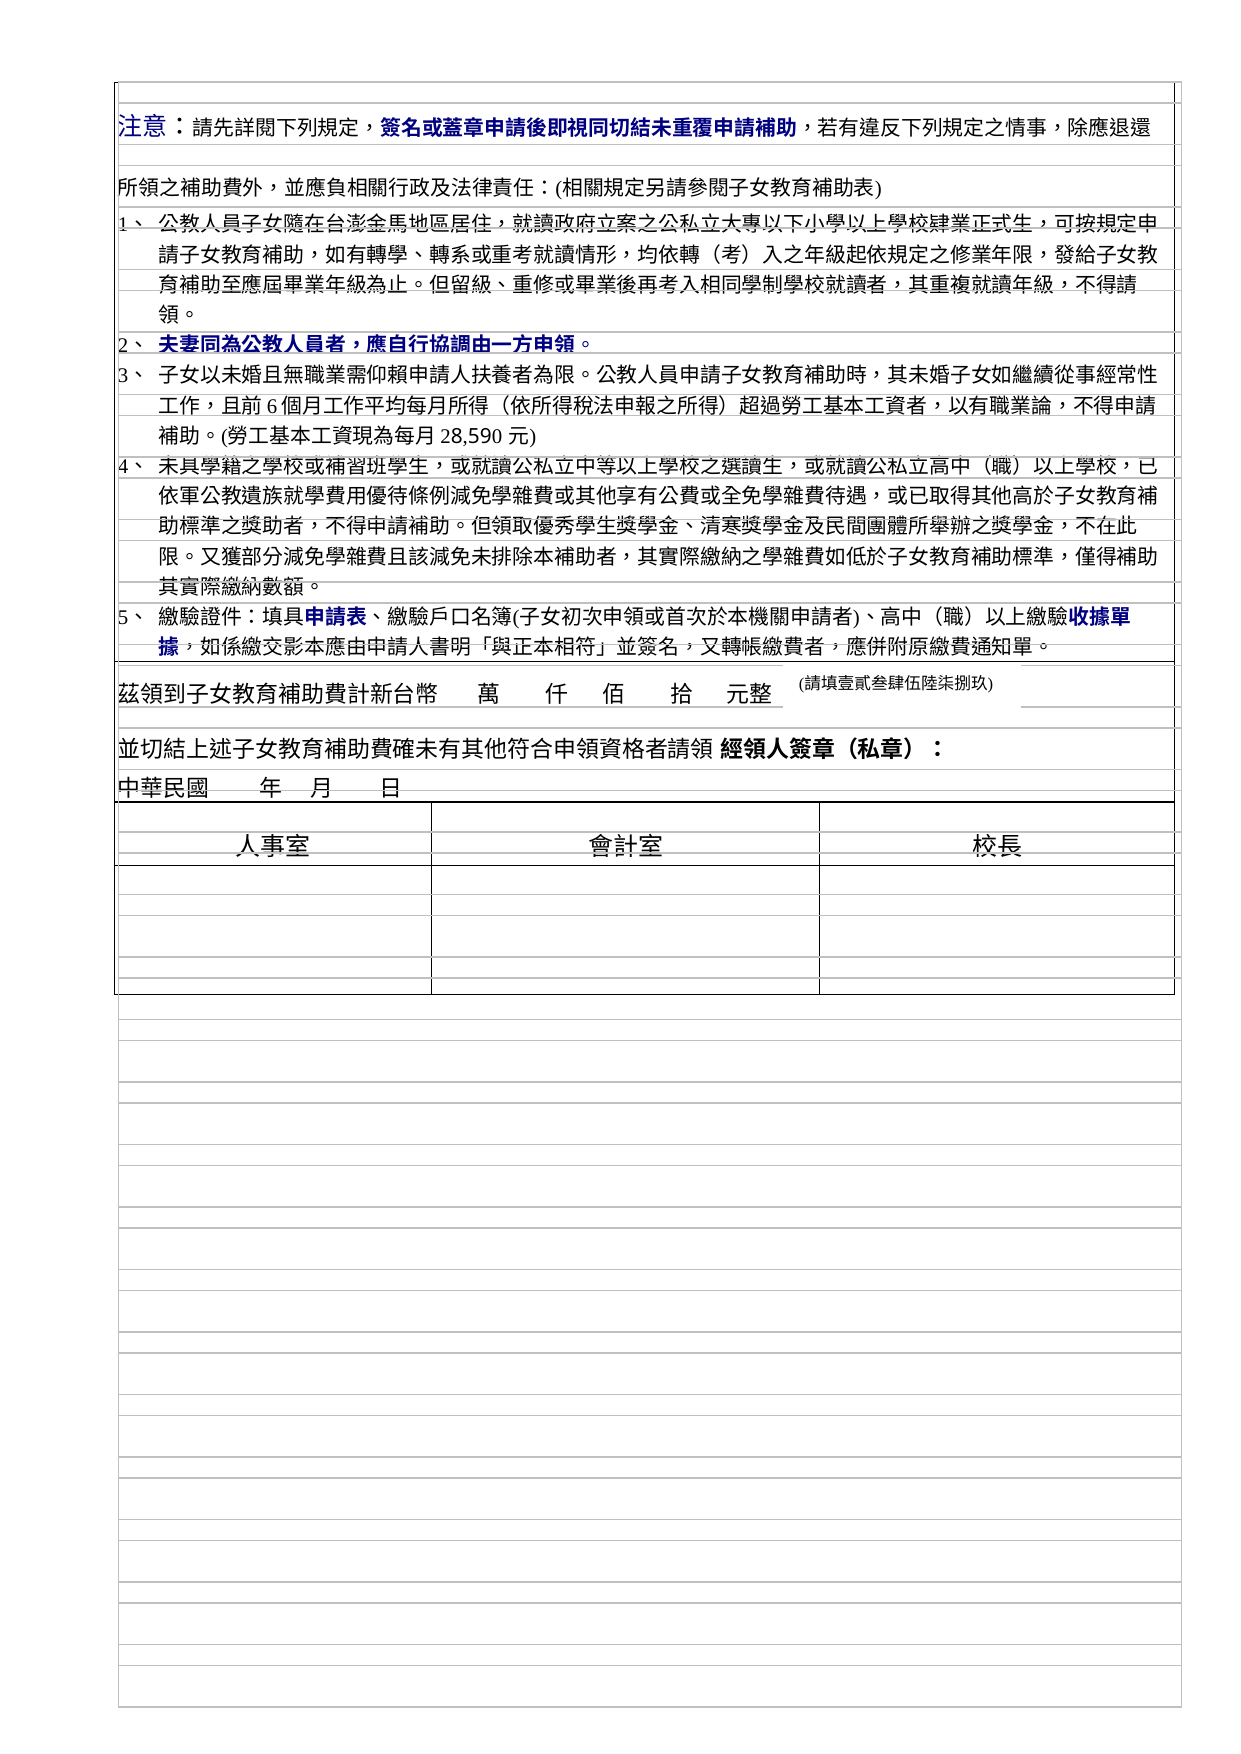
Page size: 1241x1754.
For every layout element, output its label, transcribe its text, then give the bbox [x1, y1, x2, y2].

table_cell 茲領到子女教育補助費計新台幣 萬 仟 佰 拾 元整 並切結上述子女教育補助費確未有其他符合申領資格者請領 經領人簽章（私章）： 中華民國 年 月 日 [119, 770, 1174, 790]
table_cell 注意：請先詳閱下列規定，簽名或蓋章申請後即視同切結未重覆申請補助，若有違反下列規定之情事，除應退還所領之補助費外，並應負相關行政及法律責任：(相關規定另請參閱子女教育補助表) 公教人員子女隨在台澎金馬地區居住，就讀政府立案之公私立大專以下小學以上學校肄業正式生，可按規定申請子女教育補助，如有轉學、轉系或重考就讀情形，均依轉（考）入之年級起依規定之修業年限，發給子女教育補助至應屆畢業年級為止。但留級、重修或畢業後再考入相同學制學校就讀者，其重複就讀年級，不得請領。 夫妻同為公教人員者，應自行協調由一方申領。 子女以未婚且無職業需仰賴申請人扶養者為限。公教人員申請子女教育補助時，其未婚子女如繼續從事經常性工作，且前6個月工作平均每月所得（依所得稅法申報之所得）超過勞工基本工資者，以有職業論，不得申請補助。(勞工基本工資現為每月28,590 元) 未具學籍之學校或補習班學生，或就讀公私立中等以上學校之選讀生，或就讀公私立高中（職）以上學校，已依軍公教遺族就學費用優待條例減免學雜費或其他享有公費或全免學雜費待遇，或已取得其他高於子女教育補助標準之獎助者，不得申請補助。但領取優秀學生獎學金、清寒獎學金及民間團體所舉辦之獎學金，不在此限。又獲部分減免學雜費且該減免未排除本補助者，其實際繳納之學雜費如低於子女教育補助標準，僅得補助其實際繳納數額。 繳驗證件：填具申請表、繳驗戶口名簿(子女初次申領或首次於本機關申請者)、高中（職）以上繳驗收據單據，如係繳交影本應由申請人書明「與正本相符」並簽名，又轉帳繳費者，應併附原繳費通知單。 [119, 333, 1174, 352]
table_cell 茲領到子女教育補助費計新台幣 萬 仟 佰 拾 元整 並切結上述子女教育補助費確未有其他符合申領資格者請領 經領人簽章（私章）： 中華民國 年 月 日 [119, 791, 1174, 801]
table_cell [119, 895, 431, 915]
table_cell 注意：請先詳閱下列規定，簽名或蓋章申請後即視同切結未重覆申請補助，若有違反下列規定之情事，除應退還所領之補助費外，並應負相關行政及法律責任：(相關規定另請參閱子女教育補助表) 公教人員子女隨在台澎金馬地區居住，就讀政府立案之公私立大專以下小學以上學校肄業正式生，可按規定申請子女教育補助，如有轉學、轉系或重考就讀情形，均依轉（考）入之年級起依規定之修業年限，發給子女教育補助至應屆畢業年級為止。但留級、重修或畢業後再考入相同學制學校就讀者，其重複就讀年級，不得請領。 夫妻同為公教人員者，應自行協調由一方申領。 子女以未婚且無職業需仰賴申請人扶養者為限。公教人員申請子女教育補助時，其未婚子女如繼續從事經常性工作，且前6個月工作平均每月所得（依所得稅法申報之所得）超過勞工基本工資者，以有職業論，不得申請補助。(勞工基本工資現為每月28,590 元) 未具學籍之學校或補習班學生，或就讀公私立中等以上學校之選讀生，或就讀公私立高中（職）以上學校，已依軍公教遺族就學費用優待條例減免學雜費或其他享有公費或全免學雜費待遇，或已取得其他高於子女教育補助標準之獎助者，不得申請補助。但領取優秀學生獎學金、清寒獎學金及民間團體所舉辦之獎學金，不在此限。又獲部分減免學雜費且該減免未排除本補助者，其實際繳納之學雜費如低於子女教育補助標準，僅得補助其實際繳納數額。 繳驗證件：填具申請表、繳驗戶口名簿(子女初次申領或首次於本機關申請者)、高中（職）以上繳驗收據單據，如係繳交影本應由申請人書明「與正本相符」並簽名，又轉帳繳費者，應併附原繳費通知單。 [119, 270, 1174, 290]
table_cell 校長 [820, 803, 1174, 831]
table_cell 會計室 [432, 854, 819, 865]
table_cell 注意：請先詳閱下列規定，簽名或蓋章申請後即視同切結未重覆申請補助，若有違反下列規定之情事，除應退還所領之補助費外，並應負相關行政及法律責任：(相關規定另請參閱子女教育補助表) 公教人員子女隨在台澎金馬地區居住，就讀政府立案之公私立大專以下小學以上學校肄業正式生，可按規定申請子女教育補助，如有轉學、轉系或重考就讀情形，均依轉（考）入之年級起依規定之修業年限，發給子女教育補助至應屆畢業年級為止。但留級、重修或畢業後再考入相同學制學校就讀者，其重複就讀年級，不得請領。 夫妻同為公教人員者，應自行協調由一方申領。 子女以未婚且無職業需仰賴申請人扶養者為限。公教人員申請子女教育補助時，其未婚子女如繼續從事經常性工作，且前6個月工作平均每月所得（依所得稅法申報之所得）超過勞工基本工資者，以有職業論，不得申請補助。(勞工基本工資現為每月28,590 元) 未具學籍之學校或補習班學生，或就讀公私立中等以上學校之選讀生，或就讀公私立高中（職）以上學校，已依軍公教遺族就學費用優待條例減免學雜費或其他享有公費或全免學雜費待遇，或已取得其他高於子女教育補助標準之獎助者，不得申請補助。但領取優秀學生獎學金、清寒獎學金及民間團體所舉辦之獎學金，不在此限。又獲部分減免學雜費且該減免未排除本補助者，其實際繳納之學雜費如低於子女教育補助標準，僅得補助其實際繳納數額。 繳驗證件：填具申請表、繳驗戶口名簿(子女初次申領或首次於本機關申請者)、高中（職）以上繳驗收據單據，如係繳交影本應由申請人書明「與正本相符」並簽名，又轉帳繳費者，應併附原繳費通知單。 [119, 604, 1174, 644]
table_cell 注意：請先詳閱下列規定，簽名或蓋章申請後即視同切結未重覆申請補助，若有違反下列規定之情事，除應退還所領之補助費外，並應負相關行政及法律責任：(相關規定另請參閱子女教育補助表) 公教人員子女隨在台澎金馬地區居住，就讀政府立案之公私立大專以下小學以上學校肄業正式生，可按規定申請子女教育補助，如有轉學、轉系或重考就讀情形，均依轉（考）入之年級起依規定之修業年限，發給子女教育補助至應屆畢業年級為止。但留級、重修或畢業後再考入相同學制學校就讀者，其重複就讀年級，不得請領。 夫妻同為公教人員者，應自行協調由一方申領。 子女以未婚且無職業需仰賴申請人扶養者為限。公教人員申請子女教育補助時，其未婚子女如繼續從事經常性工作，且前6個月工作平均每月所得（依所得稅法申報之所得）超過勞工基本工資者，以有職業論，不得申請補助。(勞工基本工資現為每月28,590 元) 未具學籍之學校或補習班學生，或就讀公私立中等以上學校之選讀生，或就讀公私立高中（職）以上學校，已依軍公教遺族就學費用優待條例減免學雜費或其他享有公費或全免學雜費待遇，或已取得其他高於子女教育補助標準之獎助者，不得申請補助。但領取優秀學生獎學金、清寒獎學金及民間團體所舉辦之獎學金，不在此限。又獲部分減免學雜費且該減免未排除本補助者，其實際繳納之學雜費如低於子女教育補助標準，僅得補助其實際繳納數額。 繳驗證件：填具申請表、繳驗戶口名簿(子女初次申領或首次於本機關申請者)、高中（職）以上繳驗收據單據，如係繳交影本應由申請人書明「與正本相符」並簽名，又轉帳繳費者，應併附原繳費通知單。 [119, 541, 1174, 581]
table_cell 注意：請先詳閱下列規定，簽名或蓋章申請後即視同切結未重覆申請補助，若有違反下列規定之情事，除應退還所領之補助費外，並應負相關行政及法律責任：(相關規定另請參閱子女教育補助表) 公教人員子女隨在台澎金馬地區居住，就讀政府立案之公私立大專以下小學以上學校肄業正式生，可按規定申請子女教育補助，如有轉學、轉系或重考就讀情形，均依轉（考）入之年級起依規定之修業年限，發給子女教育補助至應屆畢業年級為止。但留級、重修或畢業後再考入相同學制學校就讀者，其重複就讀年級，不得請領。 夫妻同為公教人員者，應自行協調由一方申領。 子女以未婚且無職業需仰賴申請人扶養者為限。公教人員申請子女教育補助時，其未婚子女如繼續從事經常性工作，且前6個月工作平均每月所得（依所得稅法申報之所得）超過勞工基本工資者，以有職業論，不得申請補助。(勞工基本工資現為每月28,590 元) 未具學籍之學校或補習班學生，或就讀公私立中等以上學校之選讀生，或就讀公私立高中（職）以上學校，已依軍公教遺族就學費用優待條例減免學雜費或其他享有公費或全免學雜費待遇，或已取得其他高於子女教育補助標準之獎助者，不得申請補助。但領取優秀學生獎學金、清寒獎學金及民間團體所舉辦之獎學金，不在此限。又獲部分減免學雜費且該減免未排除本補助者，其實際繳納之學雜費如低於子女教育補助標準，僅得補助其實際繳納數額。 繳驗證件：填具申請表、繳驗戶口名簿(子女初次申領或首次於本機關申請者)、高中（職）以上繳驗收據單據，如係繳交影本應由申請人書明「與正本相符」並簽名，又轉帳繳費者，應併附原繳費通知單。 [119, 354, 1174, 394]
table_cell 注意：請先詳閱下列規定，簽名或蓋章申請後即視同切結未重覆申請補助，若有違反下列規定之情事，除應退還所領之補助費外，並應負相關行政及法律責任：(相關規定另請參閱子女教育補助表) 公教人員子女隨在台澎金馬地區居住，就讀政府立案之公私立大專以下小學以上學校肄業正式生，可按規定申請子女教育補助，如有轉學、轉系或重考就讀情形，均依轉（考）入之年級起依規定之修業年限，發給子女教育補助至應屆畢業年級為止。但留級、重修或畢業後再考入相同學制學校就讀者，其重複就讀年級，不得請領。 夫妻同為公教人員者，應自行協調由一方申領。 子女以未婚且無職業需仰賴申請人扶養者為限。公教人員申請子女教育補助時，其未婚子女如繼續從事經常性工作，且前6個月工作平均每月所得（依所得稅法申報之所得）超過勞工基本工資者，以有職業論，不得申請補助。(勞工基本工資現為每月28,590 元) 未具學籍之學校或補習班學生，或就讀公私立中等以上學校之選讀生，或就讀公私立高中（職）以上學校，已依軍公教遺族就學費用優待條例減免學雜費或其他享有公費或全免學雜費待遇，或已取得其他高於子女教育補助標準之獎助者，不得申請補助。但領取優秀學生獎學金、清寒獎學金及民間團體所舉辦之獎學金，不在此限。又獲部分減免學雜費且該減免未排除本補助者，其實際繳納之學雜費如低於子女教育補助標準，僅得補助其實際繳納數額。 繳驗證件：填具申請表、繳驗戶口名簿(子女初次申領或首次於本機關申請者)、高中（職）以上繳驗收據單據，如係繳交影本應由申請人書明「與正本相符」並簽名，又轉帳繳費者，應併附原繳費通知單。 [119, 166, 1174, 206]
table_cell [432, 866, 819, 894]
table_cell 人事室 [119, 803, 431, 831]
table_cell 茲領到子女教育補助費計新台幣 萬 仟 佰 拾 元整 並切結上述子女教育補助費確未有其他符合申領資格者請領 經領人簽章（私章）： 中華民國 年 月 日 [119, 729, 1174, 769]
table_cell 注意：請先詳閱下列規定，簽名或蓋章申請後即視同切結未重覆申請補助，若有違反下列規定之情事，除應退還所領之補助費外，並應負相關行政及法律責任：(相關規定另請參閱子女教育補助表) 公教人員子女隨在台澎金馬地區居住，就讀政府立案之公私立大專以下小學以上學校肄業正式生，可按規定申請子女教育補助，如有轉學、轉系或重考就讀情形，均依轉（考）入之年級起依規定之修業年限，發給子女教育補助至應屆畢業年級為止。但留級、重修或畢業後再考入相同學制學校就讀者，其重複就讀年級，不得請領。 夫妻同為公教人員者，應自行協調由一方申領。 子女以未婚且無職業需仰賴申請人扶養者為限。公教人員申請子女教育補助時，其未婚子女如繼續從事經常性工作，且前6個月工作平均每月所得（依所得稅法申報之所得）超過勞工基本工資者，以有職業論，不得申請補助。(勞工基本工資現為每月28,590 元) 未具學籍之學校或補習班學生，或就讀公私立中等以上學校之選讀生，或就讀公私立高中（職）以上學校，已依軍公教遺族就學費用優待條例減免學雜費或其他享有公費或全免學雜費待遇，或已取得其他高於子女教育補助標準之獎助者，不得申請補助。但領取優秀學生獎學金、清寒獎學金及民間團體所舉辦之獎學金，不在此限。又獲部分減免學雜費且該減免未排除本補助者，其實際繳納之學雜費如低於子女教育補助標準，僅得補助其實際繳納數額。 繳驗證件：填具申請表、繳驗戶口名簿(子女初次申領或首次於本機關申請者)、高中（職）以上繳驗收據單據，如係繳交影本應由申請人書明「與正本相符」並簽名，又轉帳繳費者，應併附原繳費通知單。 [119, 229, 1174, 269]
table_cell 會計室 [432, 803, 819, 831]
table_cell [820, 916, 1174, 956]
table_cell [432, 979, 819, 994]
table_cell [119, 979, 431, 994]
table_cell [119, 958, 431, 977]
table_cell 會計室 [432, 833, 819, 852]
table_cell 注意：請先詳閱下列規定，簽名或蓋章申請後即視同切結未重覆申請補助，若有違反下列規定之情事，除應退還所領之補助費外，並應負相關行政及法律責任：(相關規定另請參閱子女教育補助表) 公教人員子女隨在台澎金馬地區居住，就讀政府立案之公私立大專以下小學以上學校肄業正式生，可按規定申請子女教育補助，如有轉學、轉系或重考就讀情形，均依轉（考）入之年級起依規定之修業年限，發給子女教育補助至應屆畢業年級為止。但留級、重修或畢業後再考入相同學制學校就讀者，其重複就讀年級，不得請領。 夫妻同為公教人員者，應自行協調由一方申領。 子女以未婚且無職業需仰賴申請人扶養者為限。公教人員申請子女教育補助時，其未婚子女如繼續從事經常性工作，且前6個月工作平均每月所得（依所得稅法申報之所得）超過勞工基本工資者，以有職業論，不得申請補助。(勞工基本工資現為每月28,590 元) 未具學籍之學校或補習班學生，或就讀公私立中等以上學校之選讀生，或就讀公私立高中（職）以上學校，已依軍公教遺族就學費用優待條例減免學雜費或其他享有公費或全免學雜費待遇，或已取得其他高於子女教育補助標準之獎助者，不得申請補助。但領取優秀學生獎學金、清寒獎學金及民間團體所舉辦之獎學金，不在此限。又獲部分減免學雜費且該減免未排除本補助者，其實際繳納之學雜費如低於子女教育補助標準，僅得補助其實際繳納數額。 繳驗證件：填具申請表、繳驗戶口名簿(子女初次申領或首次於本機關申請者)、高中（職）以上繳驗收據單據，如係繳交影本應由申請人書明「與正本相符」並簽名，又轉帳繳費者，應併附原繳費通知單。 [119, 145, 1174, 165]
table_cell [820, 866, 1174, 894]
table_cell 注意：請先詳閱下列規定，簽名或蓋章申請後即視同切結未重覆申請補助，若有違反下列規定之情事，除應退還所領之補助費外，並應負相關行政及法律責任：(相關規定另請參閱子女教育補助表) 公教人員子女隨在台澎金馬地區居住，就讀政府立案之公私立大專以下小學以上學校肄業正式生，可按規定申請子女教育補助，如有轉學、轉系或重考就讀情形，均依轉（考）入之年級起依規定之修業年限，發給子女教育補助至應屆畢業年級為止。但留級、重修或畢業後再考入相同學制學校就讀者，其重複就讀年級，不得請領。 夫妻同為公教人員者，應自行協調由一方申領。 子女以未婚且無職業需仰賴申請人扶養者為限。公教人員申請子女教育補助時，其未婚子女如繼續從事經常性工作，且前6個月工作平均每月所得（依所得稅法申報之所得）超過勞工基本工資者，以有職業論，不得申請補助。(勞工基本工資現為每月28,590 元) 未具學籍之學校或補習班學生，或就讀公私立中等以上學校之選讀生，或就讀公私立高中（職）以上學校，已依軍公教遺族就學費用優待條例減免學雜費或其他享有公費或全免學雜費待遇，或已取得其他高於子女教育補助標準之獎助者，不得申請補助。但領取優秀學生獎學金、清寒獎學金及民間團體所舉辦之獎學金，不在此限。又獲部分減免學雜費且該減免未排除本補助者，其實際繳納之學雜費如低於子女教育補助標準，僅得補助其實際繳納數額。 繳驗證件：填具申請表、繳驗戶口名簿(子女初次申領或首次於本機關申請者)、高中（職）以上繳驗收據單據，如係繳交影本應由申請人書明「與正本相符」並簽名，又轉帳繳費者，應併附原繳費通知單。 [119, 104, 1174, 144]
table_cell [820, 979, 1174, 994]
table_cell [432, 895, 819, 915]
table_cell [820, 958, 1174, 977]
table_cell 注意：請先詳閱下列規定，簽名或蓋章申請後即視同切結未重覆申請補助，若有違反下列規定之情事，除應退還所領之補助費外，並應負相關行政及法律責任：(相關規定另請參閱子女教育補助表) 公教人員子女隨在台澎金馬地區居住，就讀政府立案之公私立大專以下小學以上學校肄業正式生，可按規定申請子女教育補助，如有轉學、轉系或重考就讀情形，均依轉（考）入之年級起依規定之修業年限，發給子女教育補助至應屆畢業年級為止。但留級、重修或畢業後再考入相同學制學校就讀者，其重複就讀年級，不得請領。 夫妻同為公教人員者，應自行協調由一方申領。 子女以未婚且無職業需仰賴申請人扶養者為限。公教人員申請子女教育補助時，其未婚子女如繼續從事經常性工作，且前6個月工作平均每月所得（依所得稅法申報之所得）超過勞工基本工資者，以有職業論，不得申請補助。(勞工基本工資現為每月28,590 元) 未具學籍之學校或補習班學生，或就讀公私立中等以上學校之選讀生，或就讀公私立高中（職）以上學校，已依軍公教遺族就學費用優待條例減免學雜費或其他享有公費或全免學雜費待遇，或已取得其他高於子女教育補助標準之獎助者，不得申請補助。但領取優秀學生獎學金、清寒獎學金及民間團體所舉辦之獎學金，不在此限。又獲部分減免學雜費且該減免未排除本補助者，其實際繳納之學雜費如低於子女教育補助標準，僅得補助其實際繳納數額。 繳驗證件：填具申請表、繳驗戶口名簿(子女初次申領或首次於本機關申請者)、高中（職）以上繳驗收據單據，如係繳交影本應由申請人書明「與正本相符」並簽名，又轉帳繳費者，應併附原繳費通知單。 [119, 83, 1174, 102]
table_cell 注意：請先詳閱下列規定，簽名或蓋章申請後即視同切結未重覆申請補助，若有違反下列規定之情事，除應退還所領之補助費外，並應負相關行政及法律責任：(相關規定另請參閱子女教育補助表) 公教人員子女隨在台澎金馬地區居住，就讀政府立案之公私立大專以下小學以上學校肄業正式生，可按規定申請子女教育補助，如有轉學、轉系或重考就讀情形，均依轉（考）入之年級起依規定之修業年限，發給子女教育補助至應屆畢業年級為止。但留級、重修或畢業後再考入相同學制學校就讀者，其重複就讀年級，不得請領。 夫妻同為公教人員者，應自行協調由一方申領。 子女以未婚且無職業需仰賴申請人扶養者為限。公教人員申請子女教育補助時，其未婚子女如繼續從事經常性工作，且前6個月工作平均每月所得（依所得稅法申報之所得）超過勞工基本工資者，以有職業論，不得申請補助。(勞工基本工資現為每月28,590 元) 未具學籍之學校或補習班學生，或就讀公私立中等以上學校之選讀生，或就讀公私立高中（職）以上學校，已依軍公教遺族就學費用優待條例減免學雜費或其他享有公費或全免學雜費待遇，或已取得其他高於子女教育補助標準之獎助者，不得申請補助。但領取優秀學生獎學金、清寒獎學金及民間團體所舉辦之獎學金，不在此限。又獲部分減免學雜費且該減免未排除本補助者，其實際繳納之學雜費如低於子女教育補助標準，僅得補助其實際繳納數額。 繳驗證件：填具申請表、繳驗戶口名簿(子女初次申領或首次於本機關申請者)、高中（職）以上繳驗收據單據，如係繳交影本應由申請人書明「與正本相符」並簽名，又轉帳繳費者，應併附原繳費通知單。 [119, 416, 1174, 456]
table_cell 注意：請先詳閱下列規定，簽名或蓋章申請後即視同切結未重覆申請補助，若有違反下列規定之情事，除應退還所領之補助費外，並應負相關行政及法律責任：(相關規定另請參閱子女教育補助表) 公教人員子女隨在台澎金馬地區居住，就讀政府立案之公私立大專以下小學以上學校肄業正式生，可按規定申請子女教育補助，如有轉學、轉系或重考就讀情形，均依轉（考）入之年級起依規定之修業年限，發給子女教育補助至應屆畢業年級為止。但留級、重修或畢業後再考入相同學制學校就讀者，其重複就讀年級，不得請領。 夫妻同為公教人員者，應自行協調由一方申領。 子女以未婚且無職業需仰賴申請人扶養者為限。公教人員申請子女教育補助時，其未婚子女如繼續從事經常性工作，且前6個月工作平均每月所得（依所得稅法申報之所得）超過勞工基本工資者，以有職業論，不得申請補助。(勞工基本工資現為每月28,590 元) 未具學籍之學校或補習班學生，或就讀公私立中等以上學校之選讀生，或就讀公私立高中（職）以上學校，已依軍公教遺族就學費用優待條例減免學雜費或其他享有公費或全免學雜費待遇，或已取得其他高於子女教育補助標準之獎助者，不得申請補助。但領取優秀學生獎學金、清寒獎學金及民間團體所舉辦之獎學金，不在此限。又獲部分減免學雜費且該減免未排除本補助者，其實際繳納之學雜費如低於子女教育補助標準，僅得補助其實際繳納數額。 繳驗證件：填具申請表、繳驗戶口名簿(子女初次申領或首次於本機關申請者)、高中（職）以上繳驗收據單據，如係繳交影本應由申請人書明「與正本相符」並簽名，又轉帳繳費者，應併附原繳費通知單。 [119, 645, 1174, 661]
table_cell [820, 895, 1174, 915]
table_cell 校長 [979, 846, 987, 852]
table_cell [119, 866, 431, 894]
table_cell [432, 916, 819, 956]
table_cell 茲領到子女教育補助費計新台幣 萬 仟 佰 拾 元整 並切結上述子女教育補助費確未有其他符合申領資格者請領 經領人簽章（私章）： 中華民國 年 月 日 [119, 662, 1174, 727]
table_cell [432, 958, 819, 977]
table_cell 注意：請先詳閱下列規定，簽名或蓋章申請後即視同切結未重覆申請補助，若有違反下列規定之情事，除應退還所領之補助費外，並應負相關行政及法律責任：(相關規定另請參閱子女教育補助表) 公教人員子女隨在台澎金馬地區居住，就讀政府立案之公私立大專以下小學以上學校肄業正式生，可按規定申請子女教育補助，如有轉學、轉系或重考就讀情形，均依轉（考）入之年級起依規定之修業年限，發給子女教育補助至應屆畢業年級為止。但留級、重修或畢業後再考入相同學制學校就讀者，其重複就讀年級，不得請領。 夫妻同為公教人員者，應自行協調由一方申領。 子女以未婚且無職業需仰賴申請人扶養者為限。公教人員申請子女教育補助時，其未婚子女如繼續從事經常性工作，且前6個月工作平均每月所得（依所得稅法申報之所得）超過勞工基本工資者，以有職業論，不得申請補助。(勞工基本工資現為每月28,590 元) 未具學籍之學校或補習班學生，或就讀公私立中等以上學校之選讀生，或就讀公私立高中（職）以上學校，已依軍公教遺族就學費用優待條例減免學雜費或其他享有公費或全免學雜費待遇，或已取得其他高於子女教育補助標準之獎助者，不得申請補助。但領取優秀學生獎學金、清寒獎學金及民間團體所舉辦之獎學金，不在此限。又獲部分減免學雜費且該減免未排除本補助者，其實際繳納之學雜費如低於子女教育補助標準，僅得補助其實際繳納數額。 繳驗證件：填具申請表、繳驗戶口名簿(子女初次申領或首次於本機關申請者)、高中（職）以上繳驗收據單據，如係繳交影本應由申請人書明「與正本相符」並簽名，又轉帳繳費者，應併附原繳費通知單。 [119, 583, 1174, 602]
table_cell 注意：請先詳閱下列規定，簽名或蓋章申請後即視同切結未重覆申請補助，若有違反下列規定之情事，除應退還所領之補助費外，並應負相關行政及法律責任：(相關規定另請參閱子女教育補助表) 公教人員子女隨在台澎金馬地區居住，就讀政府立案之公私立大專以下小學以上學校肄業正式生，可按規定申請子女教育補助，如有轉學、轉系或重考就讀情形，均依轉（考）入之年級起依規定之修業年限，發給子女教育補助至應屆畢業年級為止。但留級、重修或畢業後再考入相同學制學校就讀者，其重複就讀年級，不得請領。 夫妻同為公教人員者，應自行協調由一方申領。 子女以未婚且無職業需仰賴申請人扶養者為限。公教人員申請子女教育補助時，其未婚子女如繼續從事經常性工作，且前6個月工作平均每月所得（依所得稅法申報之所得）超過勞工基本工資者，以有職業論，不得申請補助。(勞工基本工資現為每月28,590 元) 未具學籍之學校或補習班學生，或就讀公私立中等以上學校之選讀生，或就讀公私立高中（職）以上學校，已依軍公教遺族就學費用優待條例減免學雜費或其他享有公費或全免學雜費待遇，或已取得其他高於子女教育補助標準之獎助者，不得申請補助。但領取優秀學生獎學金、清寒獎學金及民間團體所舉辦之獎學金，不在此限。又獲部分減免學雜費且該減免未排除本補助者，其實際繳納之學雜費如低於子女教育補助標準，僅得補助其實際繳納數額。 繳驗證件：填具申請表、繳驗戶口名簿(子女初次申領或首次於本機關申請者)、高中（職）以上繳驗收據單據，如係繳交影本應由申請人書明「與正本相符」並簽名，又轉帳繳費者，應併附原繳費通知單。 [119, 208, 1174, 227]
table_cell 校長 [820, 833, 1174, 852]
table_cell 人事室 [119, 833, 431, 852]
table_cell 注意：請先詳閱下列規定，簽名或蓋章申請後即視同切結未重覆申請補助，若有違反下列規定之情事，除應退還所領之補助費外，並應負相關行政及法律責任：(相關規定另請參閱子女教育補助表) 公教人員子女隨在台澎金馬地區居住，就讀政府立案之公私立大專以下小學以上學校肄業正式生，可按規定申請子女教育補助，如有轉學、轉系或重考就讀情形，均依轉（考）入之年級起依規定之修業年限，發給子女教育補助至應屆畢業年級為止。但留級、重修或畢業後再考入相同學制學校就讀者，其重複就讀年級，不得請領。 夫妻同為公教人員者，應自行協調由一方申領。 子女以未婚且無職業需仰賴申請人扶養者為限。公教人員申請子女教育補助時，其未婚子女如繼續從事經常性工作，且前6個月工作平均每月所得（依所得稅法申報之所得）超過勞工基本工資者，以有職業論，不得申請補助。(勞工基本工資現為每月28,590 元) 未具學籍之學校或補習班學生，或就讀公私立中等以上學校之選讀生，或就讀公私立高中（職）以上學校，已依軍公教遺族就學費用優待條例減免學雜費或其他享有公費或全免學雜費待遇，或已取得其他高於子女教育補助標準之獎助者，不得申請補助。但領取優秀學生獎學金、清寒獎學金及民間團體所舉辦之獎學金，不在此限。又獲部分減免學雜費且該減免未排除本補助者，其實際繳納之學雜費如低於子女教育補助標準，僅得補助其實際繳納數額。 繳驗證件：填具申請表、繳驗戶口名簿(子女初次申領或首次於本機關申請者)、高中（職）以上繳驗收據單據，如係繳交影本應由申請人書明「與正本相符」並簽名，又轉帳繳費者，應併附原繳費通知單。 [119, 291, 1174, 331]
table_cell 人事室 [244, 843, 251, 852]
table_cell [119, 916, 431, 956]
table_cell 注意：請先詳閱下列規定，簽名或蓋章申請後即視同切結未重覆申請補助，若有違反下列規定之情事，除應退還所領之補助費外，並應負相關行政及法律責任：(相關規定另請參閱子女教育補助表) 公教人員子女隨在台澎金馬地區居住，就讀政府立案之公私立大專以下小學以上學校肄業正式生，可按規定申請子女教育補助，如有轉學、轉系或重考就讀情形，均依轉（考）入之年級起依規定之修業年限，發給子女教育補助至應屆畢業年級為止。但留級、重修或畢業後再考入相同學制學校就讀者，其重複就讀年級，不得請領。 夫妻同為公教人員者，應自行協調由一方申領。 子女以未婚且無職業需仰賴申請人扶養者為限。公教人員申請子女教育補助時，其未婚子女如繼續從事經常性工作，且前6個月工作平均每月所得（依所得稅法申報之所得）超過勞工基本工資者，以有職業論，不得申請補助。(勞工基本工資現為每月28,590 元) 未具學籍之學校或補習班學生，或就讀公私立中等以上學校之選讀生，或就讀公私立高中（職）以上學校，已依軍公教遺族就學費用優待條例減免學雜費或其他享有公費或全免學雜費待遇，或已取得其他高於子女教育補助標準之獎助者，不得申請補助。但領取優秀學生獎學金、清寒獎學金及民間團體所舉辦之獎學金，不在此限。又獲部分減免學雜費且該減免未排除本補助者，其實際繳納之學雜費如低於子女教育補助標準，僅得補助其實際繳納數額。 繳驗證件：填具申請表、繳驗戶口名簿(子女初次申領或首次於本機關申請者)、高中（職）以上繳驗收據單據，如係繳交影本應由申請人書明「與正本相符」並簽名，又轉帳繳費者，應併附原繳費通知單。 [119, 479, 1174, 519]
table_cell 注意：請先詳閱下列規定，簽名或蓋章申請後即視同切結未重覆申請補助，若有違反下列規定之情事，除應退還所領之補助費外，並應負相關行政及法律責任：(相關規定另請參閱子女教育補助表) 公教人員子女隨在台澎金馬地區居住，就讀政府立案之公私立大專以下小學以上學校肄業正式生，可按規定申請子女教育補助，如有轉學、轉系或重考就讀情形，均依轉（考）入之年級起依規定之修業年限，發給子女教育補助至應屆畢業年級為止。但留級、重修或畢業後再考入相同學制學校就讀者，其重複就讀年級，不得請領。 夫妻同為公教人員者，應自行協調由一方申領。 子女以未婚且無職業需仰賴申請人扶養者為限。公教人員申請子女教育補助時，其未婚子女如繼續從事經常性工作，且前6個月工作平均每月所得（依所得稅法申報之所得）超過勞工基本工資者，以有職業論，不得申請補助。(勞工基本工資現為每月28,590 元) 未具學籍之學校或補習班學生，或就讀公私立中等以上學校之選讀生，或就讀公私立高中（職）以上學校，已依軍公教遺族就學費用優待條例減免學雜費或其他享有公費或全免學雜費待遇，或已取得其他高於子女教育補助標準之獎助者，不得申請補助。但領取優秀學生獎學金、清寒獎學金及民間團體所舉辦之獎學金，不在此限。又獲部分減免學雜費且該減免未排除本補助者，其實際繳納之學雜費如低於子女教育補助標準，僅得補助其實際繳納數額。 繳驗證件：填具申請表、繳驗戶口名簿(子女初次申領或首次於本機關申請者)、高中（職）以上繳驗收據單據，如係繳交影本應由申請人書明「與正本相符」並簽名，又轉帳繳費者，應併附原繳費通知單。 [119, 520, 1174, 540]
table_cell 注意：請先詳閱下列規定，簽名或蓋章申請後即視同切結未重覆申請補助，若有違反下列規定之情事，除應退還所領之補助費外，並應負相關行政及法律責任：(相關規定另請參閱子女教育補助表) 公教人員子女隨在台澎金馬地區居住，就讀政府立案之公私立大專以下小學以上學校肄業正式生，可按規定申請子女教育補助，如有轉學、轉系或重考就讀情形，均依轉（考）入之年級起依規定之修業年限，發給子女教育補助至應屆畢業年級為止。但留級、重修或畢業後再考入相同學制學校就讀者，其重複就讀年級，不得請領。 夫妻同為公教人員者，應自行協調由一方申領。 子女以未婚且無職業需仰賴申請人扶養者為限。公教人員申請子女教育補助時，其未婚子女如繼續從事經常性工作，且前6個月工作平均每月所得（依所得稅法申報之所得）超過勞工基本工資者，以有職業論，不得申請補助。(勞工基本工資現為每月28,590 元) 未具學籍之學校或補習班學生，或就讀公私立中等以上學校之選讀生，或就讀公私立高中（職）以上學校，已依軍公教遺族就學費用優待條例減免學雜費或其他享有公費或全免學雜費待遇，或已取得其他高於子女教育補助標準之獎助者，不得申請補助。但領取優秀學生獎學金、清寒獎學金及民間團體所舉辦之獎學金，不在此限。又獲部分減免學雜費且該減免未排除本補助者，其實際繳納之學雜費如低於子女教育補助標準，僅得補助其實際繳納數額。 繳驗證件：填具申請表、繳驗戶口名簿(子女初次申領或首次於本機關申請者)、高中（職）以上繳驗收據單據，如係繳交影本應由申請人書明「與正本相符」並簽名，又轉帳繳費者，應併附原繳費通知單。 [119, 458, 1174, 477]
table_cell 校長 [820, 854, 1174, 865]
table_cell 人事室 [119, 854, 431, 865]
